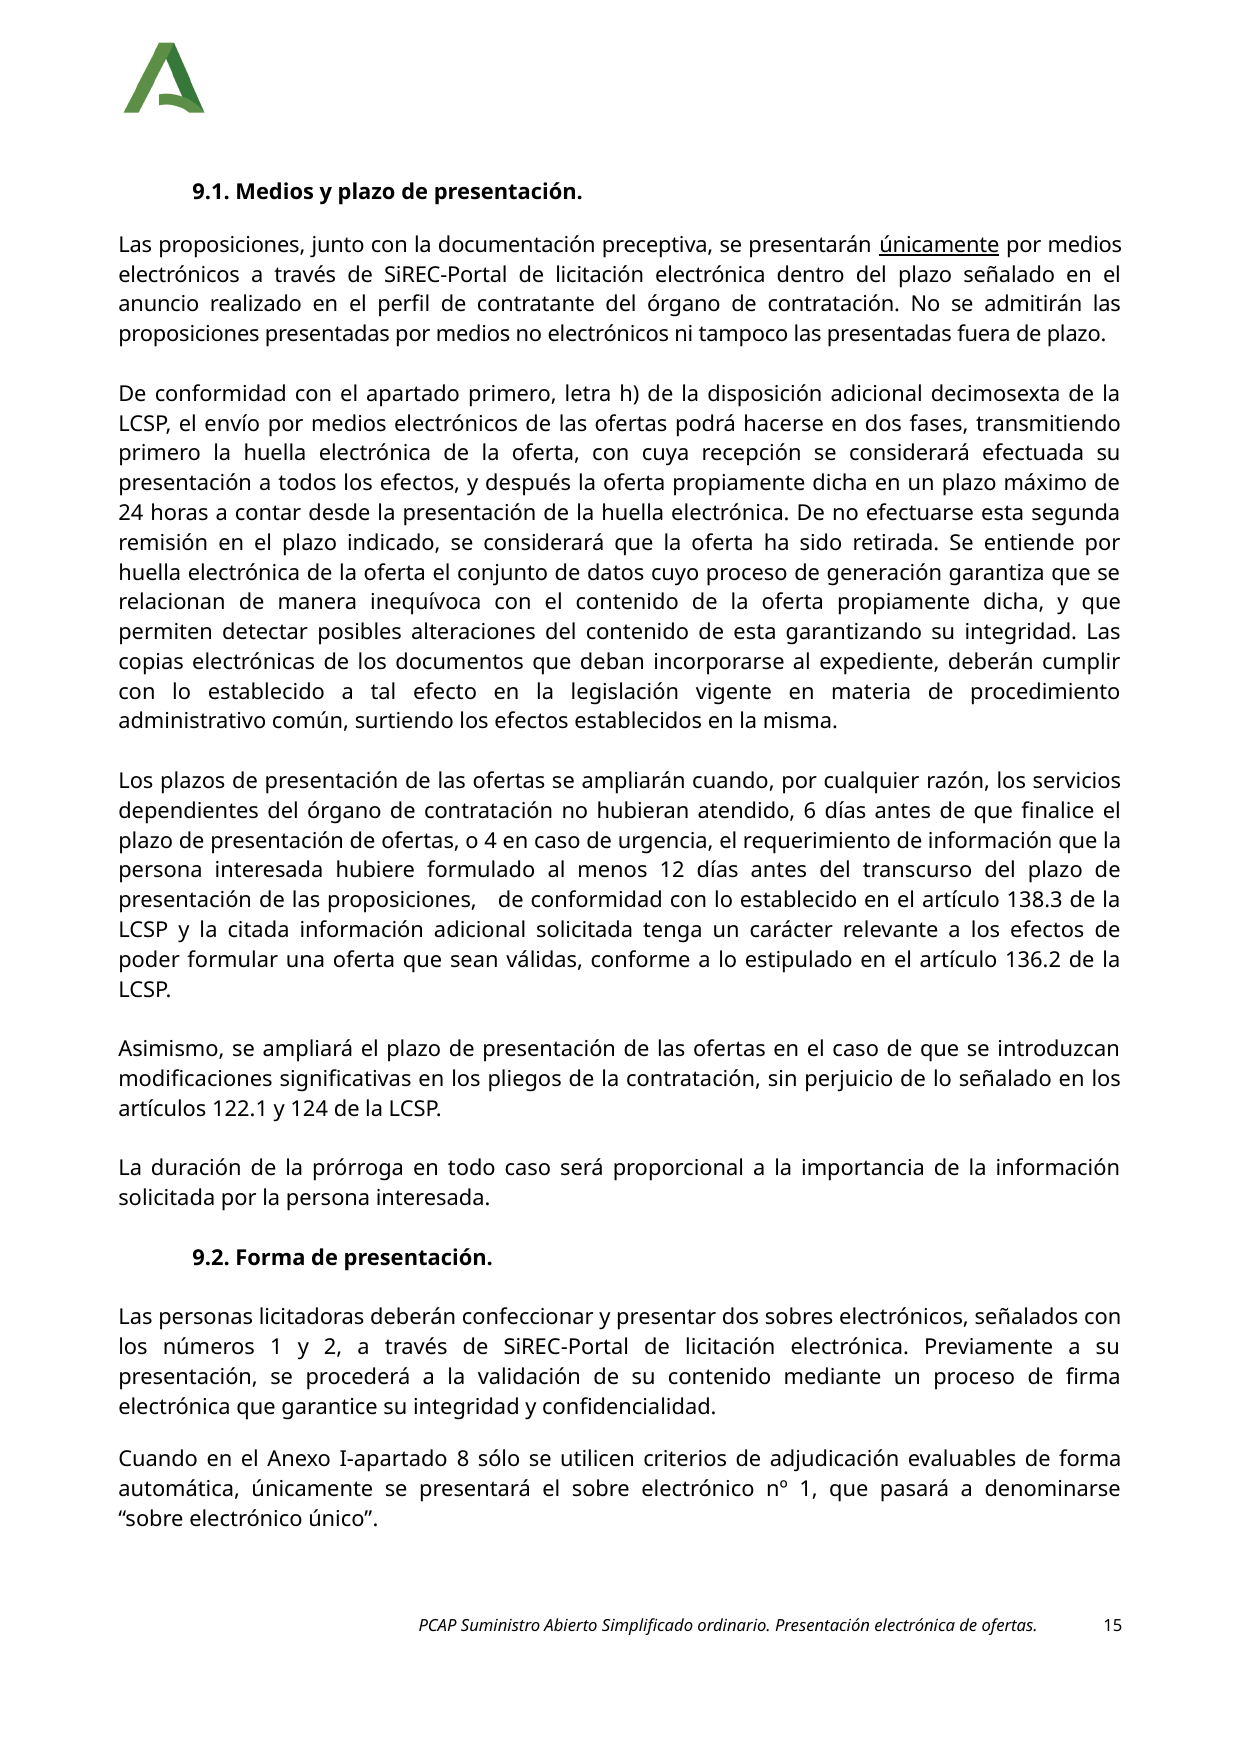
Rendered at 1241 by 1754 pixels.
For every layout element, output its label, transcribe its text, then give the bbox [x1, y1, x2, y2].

subtitle 9.1. Medios y plazo de presentación. [118, 176, 1122, 206]
text Los plazos de presentación de las ofertas se ampliarán cuando, por cualquier razón, los servicios dependientes del órgano de contratación no hubieran atendido, 6 días antes de que finalice el plazo de presentación de ofertas, o 4 en caso de urgencia, el requerimiento de información que la persona interesada hubiere formulado al menos 12 días antes del transcurso del plazo de presentación de las proposiciones, de conformidad con lo establecido en el artículo 138.3 de la LCSP y la citada información adicional solicitada tenga un carácter relevante a los efectos de poder formular una oferta que sean válidas, conforme a lo estipulado en el artículo 136.2 de la LCSP. [118, 765, 1122, 1003]
text Cuando en el Anexo I-apartado 8 sólo se utilicen criterios de adjudicación evaluables de forma automática, únicamente se presentará el sobre electrónico nº 1, que pasará a denominarse “sobre electrónico único”. [118, 1443, 1122, 1533]
text Las proposiciones, junto con la documentación preceptiva, se presentarán únicamente por medios electrónicos a través de SiREC-Portal de licitación electrónica dentro del plazo señalado en el anuncio realizado en el perfil de contratante del órgano de contratación. No se admitirán las proposiciones presentadas por medios no electrónicos ni tampoco las presentadas fuera de plazo. [118, 229, 1122, 348]
text La duración de la prórroga en todo caso será proporcional a la importancia de la información solicitada por la persona interesada. [118, 1152, 1122, 1212]
text Asimismo, se ampliará el plazo de presentación de las ofertas en el caso de que se introduzcan modificaciones significativas en los pliegos de la contratación, sin perjuicio de lo señalado en los artículos 122.1 y 124 de la LCSP. [118, 1033, 1122, 1123]
picture [119, 38, 209, 117]
text De conformidad con el apartado primero, letra h) de la disposición adicional decimosexta de la LCSP, el envío por medios electrónicos de las ofertas podrá hacerse en dos fases, transmitiendo primero la huella electrónica de la oferta, con cuya recepción se considerará efectuada su presentación a todos los efectos, y después la oferta propiamente dicha en un plazo máximo de 24 horas a contar desde la presentación de la huella electrónica. De no efectuarse esta segunda remisión en el plazo indicado, se considerará que la oferta ha sido retirada. Se entiende por huella electrónica de la oferta el conjunto de datos cuyo proceso de generación garantiza que se relacionan de manera inequívoca con el contenido de la oferta propiamente dicha, y que permiten detectar posibles alteraciones del contenido de esta garantizando su integridad. Las copias electrónicas de los documentos que deban incorporarse al expediente, deberán cumplir con lo establecido a tal efecto en la legislación vigente en materia de procedimiento administrativo común, surtiendo los efectos establecidos en la misma. [118, 378, 1122, 735]
text Las personas licitadoras deberán confeccionar y presentar dos sobres electrónicos, señalados con los números 1 y 2, a través de SiREC-Portal de licitación electrónica. Previamente a su presentación, se procederá a la validación de su contenido mediante un proceso de firma electrónica que garantice su integridad y confidencialidad. [118, 1301, 1122, 1421]
subtitle 9.2. Forma de presentación. [118, 1242, 1122, 1272]
